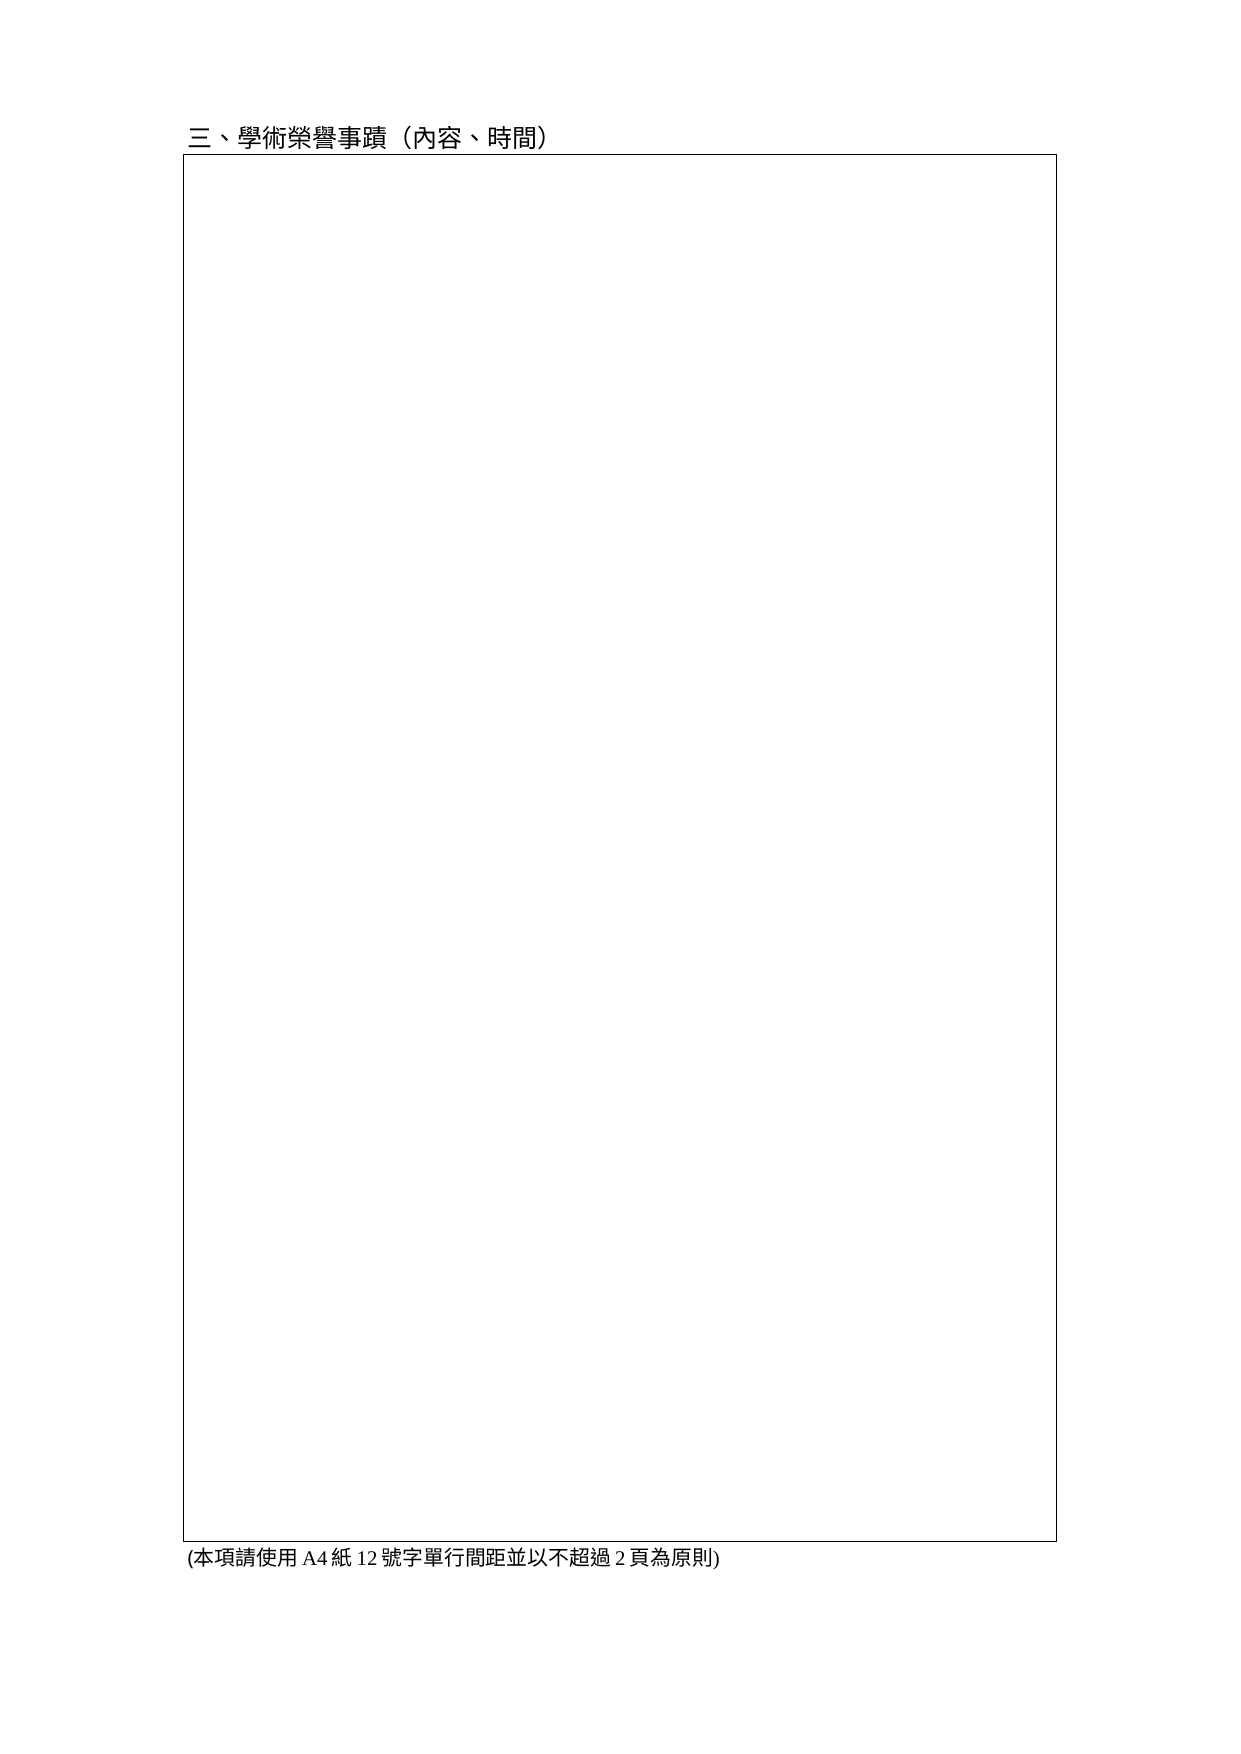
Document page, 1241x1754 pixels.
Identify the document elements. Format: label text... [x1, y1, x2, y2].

table_header [184, 155, 1056, 1541]
subtitle 三、學術榮譽事蹟（內容、時間） [187, 118, 1137, 154]
subtitle (本項請使用A4紙12號字單行間距並以不超過2頁為原則) [187, 1542, 1137, 1572]
